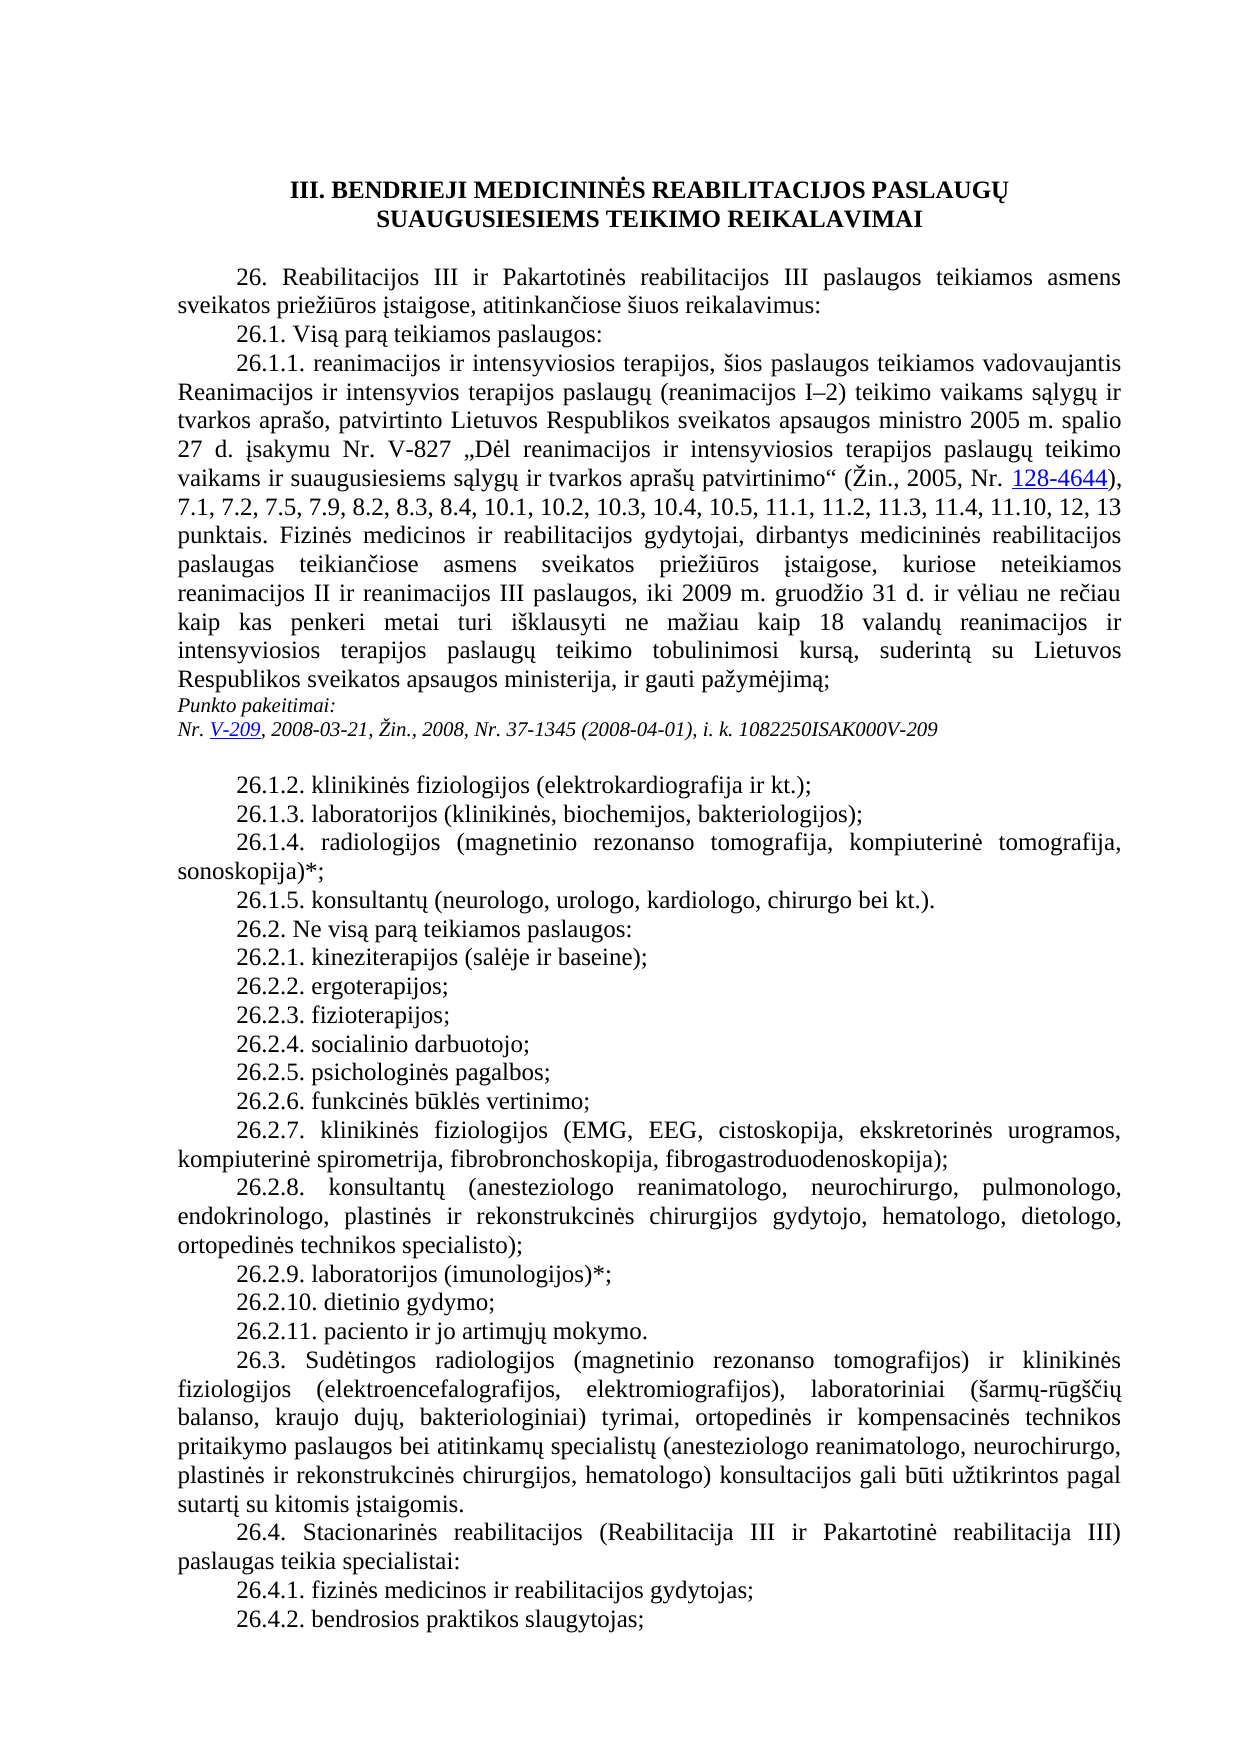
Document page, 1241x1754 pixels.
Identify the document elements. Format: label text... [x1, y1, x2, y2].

text 26.2.8. konsultantų (anesteziologo reanimatologo, neurochirurgo, pulmonologo, endokrinologo, plastinės ir rekonstrukcinės chirurgijos gydytojo, hematologo, dietologo, ortopedinės technikos specialisto); [177, 1172, 1122, 1259]
text 26.1.4. radiologijos (magnetinio rezonanso tomografija, kompiuterinė tomografija, sonoskopija)*; [177, 827, 1122, 885]
text 26.2.9. laboratorijos (imunologijos)*; [177, 1259, 1122, 1287]
text 26.4. Stacionarinės reabilitacijos (Reabilitacija III ir Pakartotinė reabilitacija III) paslaugas teikia specialistai: [177, 1517, 1122, 1575]
text 26.2.2. ergoterapijos; [177, 971, 1122, 1000]
text 26.1. Visą parą teikiamos paslaugos: [177, 319, 1122, 348]
text 26.4.2. bendrosios praktikos slaugytojas; [177, 1604, 1122, 1632]
text 26.2.5. psichologinės pagalbos; [177, 1057, 1122, 1086]
text 26.1.3. laboratorijos (klinikinės, biochemijos, bakteriologijos); [177, 799, 1122, 827]
text 26.2.1. kineziterapijos (salėje ir baseine); [177, 942, 1122, 971]
text 26. Reabilitacijos III ir Pakartotinės reabilitacijos III paslaugos teikiamos asmens sveikatos priežiūros įstaigose, atitinkančiose šiuos reikalavimus: [177, 262, 1122, 319]
text Punkto pakeitimai: [177, 693, 1122, 717]
text 26.2.6. funkcinės būklės vertinimo; [177, 1086, 1122, 1115]
text Nr. V-209, 2008-03-21, Žin., 2008, Nr. 37-1345 (2008-04-01), i. k. 1082250ISAK000V-209 [177, 717, 1122, 741]
text 26.2.11. paciento ir jo artimųjų mokymo. [177, 1316, 1122, 1345]
text 26.1.2. klinikinės fiziologijos (elektrokardiografija ir kt.); [177, 770, 1122, 799]
text 26.2.3. fizioterapijos; [177, 1000, 1122, 1029]
text 26.2. Ne visą parą teikiamos paslaugos: [177, 914, 1122, 942]
text 26.1.5. konsultantų (neurologo, urologo, kardiologo, chirurgo bei kt.). [177, 885, 1122, 914]
text III. Bendrieji medicininės reabilitacijos paslaugų suaugusiesiems teikimo reikalavimai [177, 176, 1122, 233]
text 26.3. Sudėtingos radiologijos (magnetinio rezonanso tomografijos) ir klinikinės fiziologijos (elektroencefalografijos, elektromiografijos), laboratoriniai (šarmų-rūgščių balanso, kraujo dujų, bakteriologiniai) tyrimai, ortopedinės ir kompensacinės technikos pritaikymo paslaugos bei atitinkamų specialistų (anesteziologo reanimatologo, neurochirurgo, plastinės ir rekonstrukcinės chirurgijos, hematologo) konsultacijos gali būti užtikrintos pagal sutartį su kitomis įstaigomis. [177, 1345, 1122, 1517]
text 26.1.1. reanimacijos ir intensyviosios terapijos, šios paslaugos teikiamos vadovaujantis Reanimacijos ir intensyvios terapijos paslaugų (reanimacijos I–2) teikimo vaikams sąlygų ir tvarkos aprašo, patvirtinto Lietuvos Respublikos sveikatos apsaugos ministro 2005 m. spalio 27 d. įsakymu Nr. V-827 „Dėl reanimacijos ir intensyviosios terapijos paslaugų teikimo vaikams ir suaugusiesiems sąlygų ir tvarkos aprašų patvirtinimo“ (Žin., 2005, Nr. 128-4644), 7.1, 7.2, 7.5, 7.9, 8.2, 8.3, 8.4, 10.1, 10.2, 10.3, 10.4, 10.5, 11.1, 11.2, 11.3, 11.4, 11.10, 12, 13 punktais. Fizinės medicinos ir reabilitacijos gydytojai, dirbantys medicininės reabilitacijos paslaugas teikiančiose asmens sveikatos priežiūros įstaigose, kuriose neteikiamos reanimacijos II ir reanimacijos III paslaugos, iki 2009 m. gruodžio 31 d. ir vėliau ne rečiau kaip kas penkeri metai turi išklausyti ne mažiau kaip 18 valandų reanimacijos ir intensyviosios terapijos paslaugų teikimo tobulinimosi kursą, suderintą su Lietuvos Respublikos sveikatos apsaugos ministerija, ir gauti pažymėjimą; [177, 348, 1122, 693]
text 26.2.7. klinikinės fiziologijos (EMG, EEG, cistoskopija, ekskretorinės urogramos, kompiuterinė spirometrija, fibrobronchoskopija, fibrogastroduodenoskopija); [177, 1115, 1122, 1172]
text 26.2.4. socialinio darbuotojo; [177, 1029, 1122, 1057]
text 26.4.1. fizinės medicinos ir reabilitacijos gydytojas; [177, 1575, 1122, 1604]
text 26.2.10. dietinio gydymo; [177, 1287, 1122, 1316]
